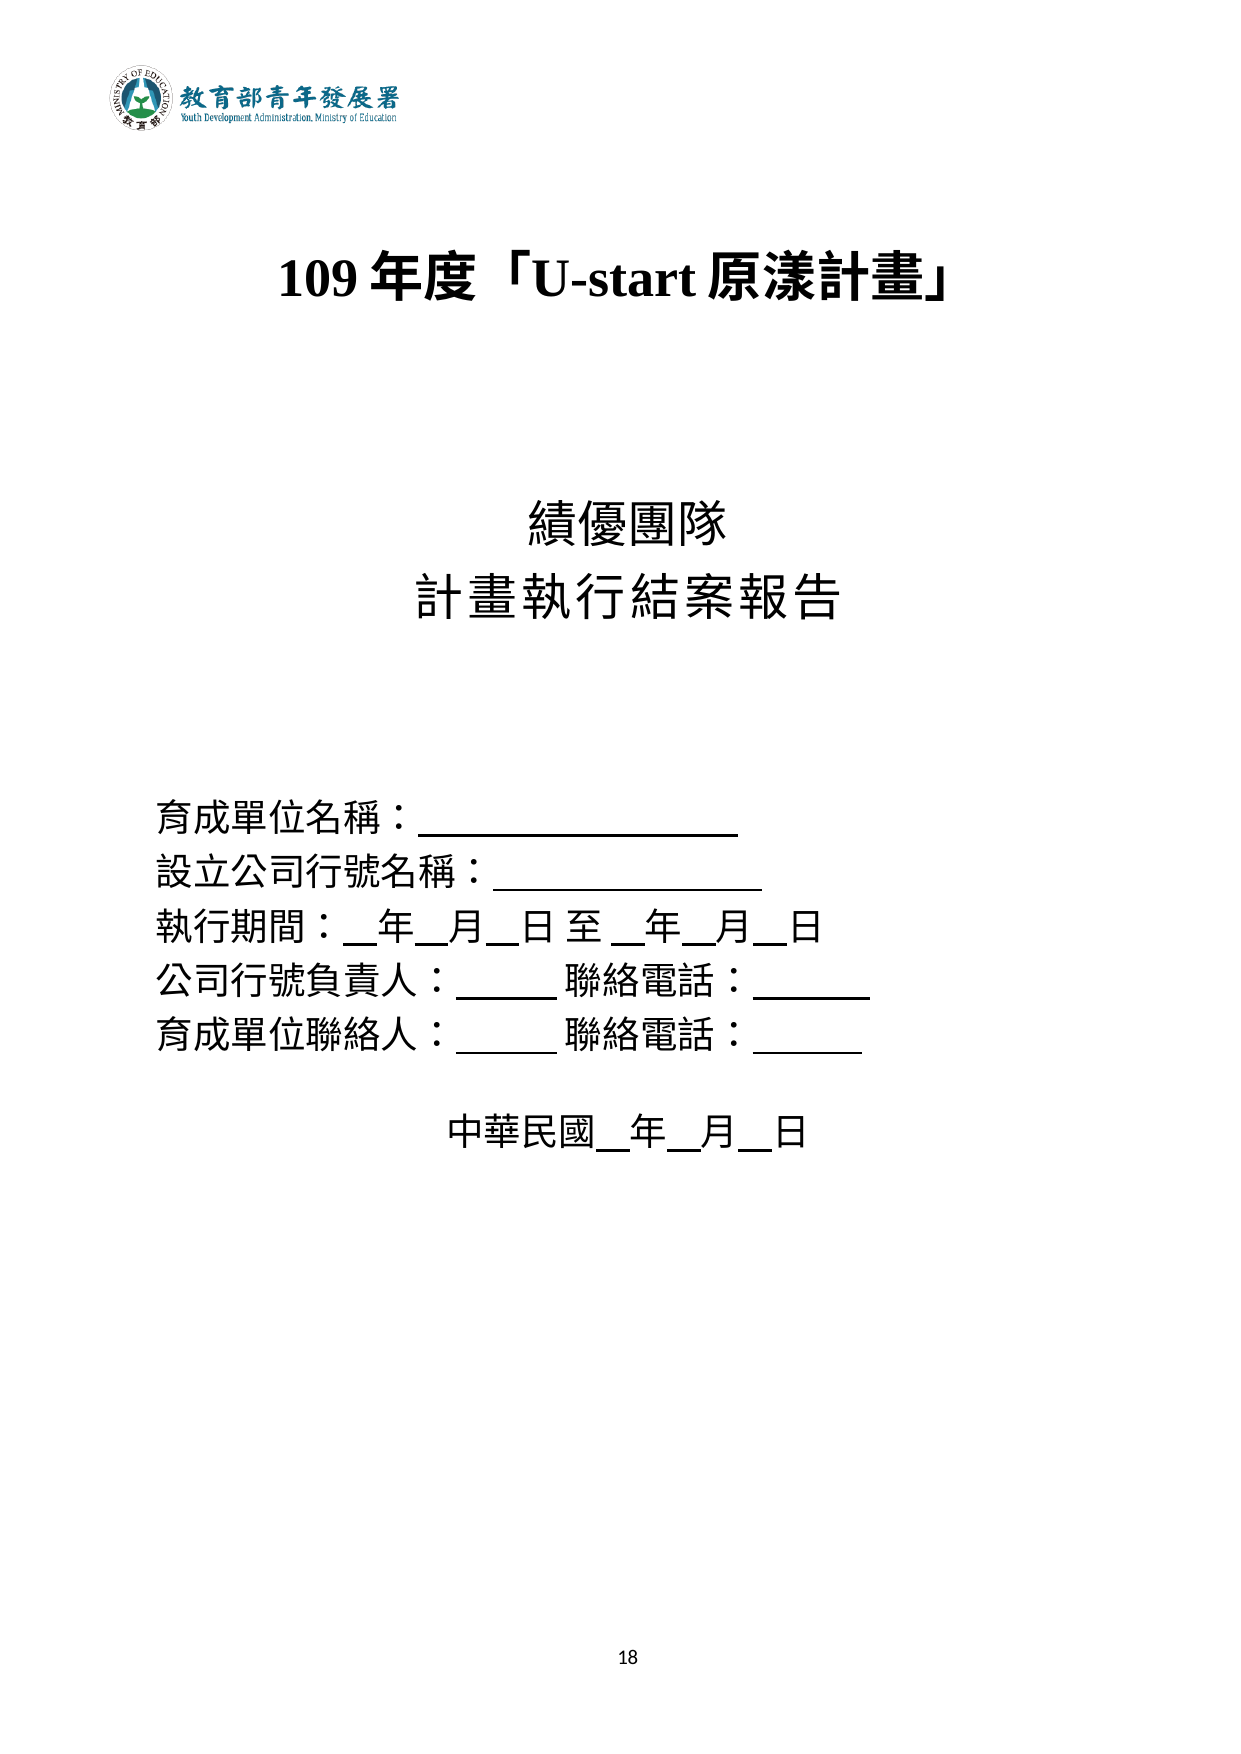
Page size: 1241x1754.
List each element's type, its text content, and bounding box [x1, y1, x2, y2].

text 執行期間： 年 月 日 至 年 月 日 [118, 896, 1137, 951]
text 設立公司行號名稱： [118, 842, 1137, 896]
text 育成單位聯絡人： 聯絡電話： [118, 1005, 1137, 1059]
text 公司行號負責人： 聯絡電話： [118, 951, 1137, 1005]
text 中華民國 年 月 日 [118, 1102, 1137, 1157]
text 計畫執行結案報告 [118, 557, 1137, 630]
text 育成單位名稱： [118, 788, 1137, 842]
text 績優團隊 [118, 485, 1137, 557]
text 109年度「U-start原漾計畫」 [118, 249, 1137, 308]
picture [102, 60, 405, 135]
